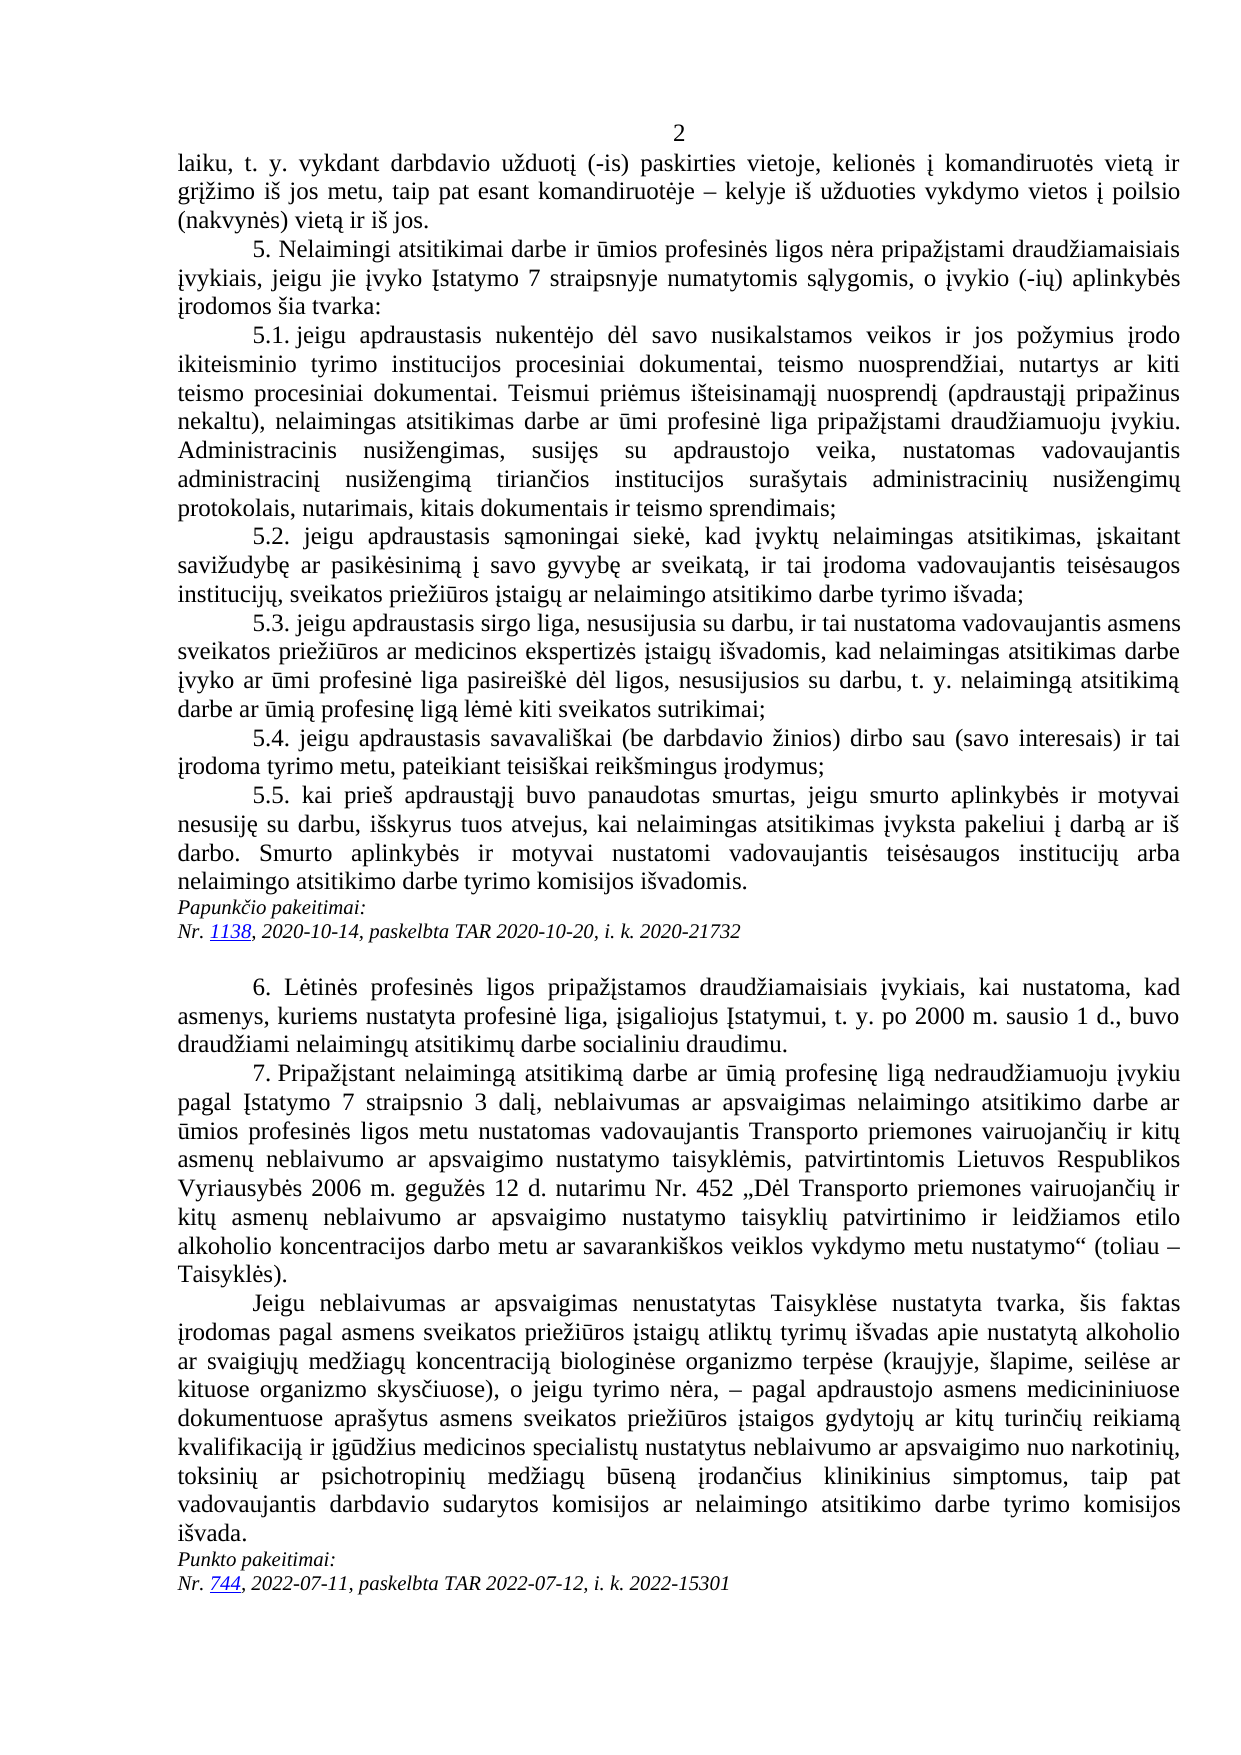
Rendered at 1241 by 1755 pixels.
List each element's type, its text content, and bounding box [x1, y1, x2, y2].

text 5.5. kai prieš apdraustąjį buvo panaudotas smurtas, jeigu smurto aplinkybės ir motyvai nesusiję su darbu, išskyrus tuos atvejus, kai nelaimingas atsitikimas įvyksta pakeliui į darbą ar iš darbo. Smurto aplinkybės ir motyvai nustatomi vadovaujantis teisėsaugos institucijų arba nelaimingo atsitikimo darbe tyrimo komisijos išvadomis. [177, 780, 1181, 895]
text 5.3. jeigu apdraustasis sirgo liga, nesusijusia su darbu, ir tai nustatoma vadovaujantis asmens sveikatos priežiūros ar medicinos ekspertizės įstaigų išvadomis, kad nelaimingas atsitikimas darbe įvyko ar ūmi profesinė liga pasireiškė dėl ligos, nesusijusios su darbu, t. y. nelaimingą atsitikimą darbe ar ūmią profesinę ligą lėmė kiti sveikatos sutrikimai; [177, 608, 1181, 723]
text 5. Nelaimingi atsitikimai darbe ir ūmios profesinės ligos nėra pripažįstami draudžiamaisiais įvykiais, jeigu jie įvyko Įstatymo 7 straipsnyje numatytomis sąlygomis, o įvykio (-ių) aplinkybės įrodomos šia tvarka: [177, 234, 1181, 320]
text laiku, t. y. vykdant darbdavio užduotį (-is) paskirties vietoje, kelionės į komandiruotės vietą ir grįžimo iš jos metu, taip pat esant komandiruotėje – kelyje iš užduoties vykdymo vietos į poilsio (nakvynės) vietą ir iš jos. [177, 148, 1181, 234]
text 5.2. jeigu apdraustasis sąmoningai siekė, kad įvyktų nelaimingas atsitikimas, įskaitant savižudybę ar pasikėsinimą į savo gyvybę ar sveikatą, ir tai įrodoma vadovaujantis teisėsaugos institucijų, sveikatos priežiūros įstaigų ar nelaimingo atsitikimo darbe tyrimo išvada; [177, 521, 1181, 608]
text Papunkčio pakeitimai: [177, 895, 1181, 919]
text Nr. 744, 2022-07-11, paskelbta TAR 2022-07-12, i. k. 2022-15301 [177, 1571, 1181, 1595]
text 5.4. jeigu apdraustasis savavališkai (be darbdavio žinios) dirbo sau (savo interesais) ir tai įrodoma tyrimo metu, pateikiant teisiškai reikšmingus įrodymus; [177, 723, 1181, 780]
text Jeigu neblaivumas ar apsvaigimas nenustatytas Taisyklėse nustatyta tvarka, šis faktas įrodomas pagal asmens sveikatos priežiūros įstaigų atliktų tyrimų išvadas apie nustatytą alkoholio ar svaigiųjų medžiagų koncentraciją biologinėse organizmo terpėse (kraujyje, šlapime, seilėse ar kituose organizmo skysčiuose), o jeigu tyrimo nėra, – pagal apdraustojo asmens medicininiuose dokumentuose aprašytus asmens sveikatos priežiūros įstaigos gydytojų ar kitų turinčių reikiamą kvalifikaciją ir įgūdžius medicinos specialistų nustatytus neblaivumo ar apsvaigimo nuo narkotinių, toksinių ar psichotropinių medžiagų būseną įrodančius klinikinius simptomus, taip pat vadovaujantis darbdavio sudarytos komisijos ar nelaimingo atsitikimo darbe tyrimo komisijos išvada. [177, 1288, 1181, 1547]
text Punkto pakeitimai: [177, 1547, 1181, 1571]
text 7. Pripažįstant nelaimingą atsitikimą darbe ar ūmią profesinę ligą nedraudžiamuoju įvykiu pagal Įstatymo 7 straipsnio 3 dalį, neblaivumas ar apsvaigimas nelaimingo atsitikimo darbe ar ūmios profesinės ligos metu nustatomas vadovaujantis Transporto priemones vairuojančių ir kitų asmenų neblaivumo ar apsvaigimo nustatymo taisyklėmis, patvirtintomis Lietuvos Respublikos Vyriausybės 2006 m. gegužės 12 d. nutarimu Nr. 452 „Dėl Transporto priemones vairuojančių ir kitų asmenų neblaivumo ar apsvaigimo nustatymo taisyklių patvirtinimo ir leidžiamos etilo alkoholio koncentracijos darbo metu ar savarankiškos veiklos vykdymo metu nustatymo“ (toliau – Taisyklės). [177, 1058, 1181, 1288]
text 5.1. jeigu apdraustasis nukentėjo dėl savo nusikalstamos veikos ir jos požymius įrodo ikiteisminio tyrimo institucijos procesiniai dokumentai, teismo nuosprendžiai, nutartys ar kiti teismo procesiniai dokumentai. Teismui priėmus išteisinamąjį nuosprendį (apdraustąjį pripažinus nekaltu), nelaimingas atsitikimas darbe ar ūmi profesinė liga pripažįstami draudžiamuoju įvykiu. Administracinis nusižengimas, susijęs su apdraustojo veika, nustatomas vadovaujantis administracinį nusižengimą tiriančios institucijos surašytais administracinių nusižengimų protokolais, nutarimais, kitais dokumentais ir teismo sprendimais; [177, 320, 1181, 521]
text Nr. 1138, 2020-10-14, paskelbta TAR 2020-10-20, i. k. 2020-21732 [177, 919, 1181, 943]
text 6. Lėtinės profesinės ligos pripažįstamos draudžiamaisiais įvykiais, kai nustatoma, kad asmenys, kuriems nustatyta profesinė liga, įsigaliojus Įstatymui, t. y. po 2000 m. sausio 1 d., buvo draudžiami nelaimingų atsitikimų darbe socialiniu draudimu. [177, 972, 1181, 1058]
